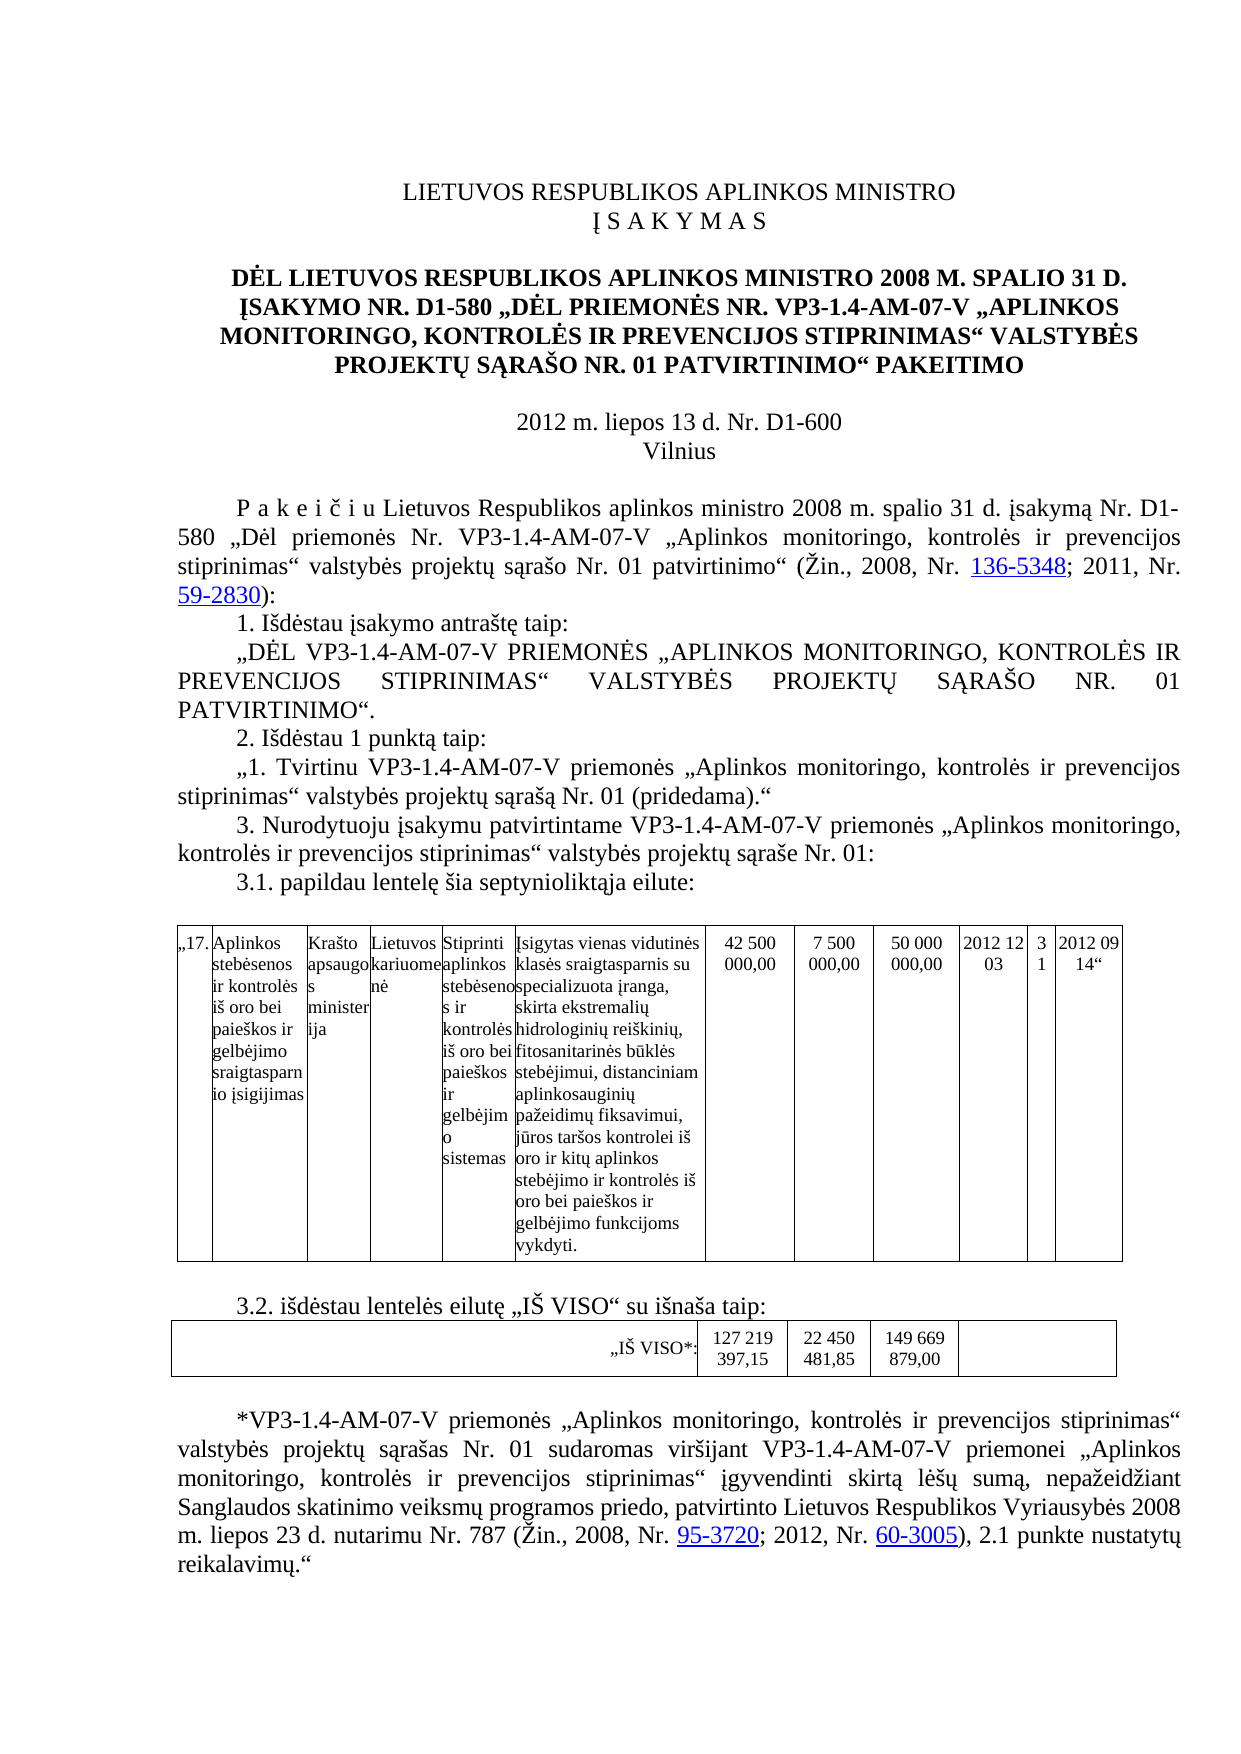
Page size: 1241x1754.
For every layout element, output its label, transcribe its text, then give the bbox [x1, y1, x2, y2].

table_header „IŠ VISO*: [503, 1321, 697, 1376]
table_header Aplinkos stebėsenos ir kontrolės iš oro bei paieškos ir gelbėjimo sraigtasparnio įsigijimas [213, 926, 307, 1261]
table_header [428, 1321, 503, 1376]
text 1. Išdėstau įsakymo antraštę taip: [177, 608, 1181, 637]
table_header 42 500 000,00 [706, 926, 794, 1261]
text 2. Išdėstau 1 punktą taip: [177, 723, 1181, 752]
table_header „17. [178, 926, 212, 1261]
table_header 22 450 481,85 [788, 1321, 870, 1376]
text 3.2. išdėstau lentelės eilutę „IŠ VISO“ su išnaša taip: [177, 1291, 1181, 1319]
table_header 2012 12 03 [960, 926, 1027, 1261]
table_header 7 500 000,00 [795, 926, 873, 1261]
table_header Krašto apsaugos ministerija [308, 926, 370, 1261]
text „1. Tvirtinu VP3-1.4-AM-07-V priemonės „Aplinkos monitoringo, kontrolės ir prevencijos stiprinimas“ valstybės projektų sąrašą Nr. 01 (pridedama).“ [177, 752, 1181, 810]
table_header 31 [1028, 926, 1055, 1261]
table_header 2012 09 14“ [1056, 926, 1122, 1261]
text *VP3-1.4-AM-07-V priemonės „Aplinkos monitoringo, kontrolės ir prevencijos stiprinimas“ valstybės projektų sąrašas Nr. 01 sudaromas viršijant VP3-1.4-AM-07-V priemonei „Aplinkos monitoringo, kontrolės ir prevencijos stiprinimas“ įgyvendinti skirtą lėšų sumą, nepažeidžiant Sanglaudos skatinimo veiksmų programos priedo, patvirtinto Lietuvos Respublikos Vyriausybės 2008 m. liepos 23 d. nutarimu Nr. 787 (Žin., 2008, Nr. 95-3720; 2012, Nr. 60-3005), 2.1 punkte nustatytų reikalavimų.“ [177, 1405, 1181, 1578]
table_header [366, 1321, 428, 1376]
table_header 127 219 397,15 [698, 1321, 787, 1376]
text „Dėl VP3-1.4-AM-07-V priemonės „APLINKOS MONITORINGO, KONTROLĖS IR PREVENCIJOS STIPRINIMAS“ valstybės projektų sąrašo Nr. 01 Patvirtinimo“. [177, 637, 1181, 723]
text 3.1. papildau lentelę šia septynioliktąja eilute: [177, 867, 1181, 896]
text Vilnius [177, 436, 1181, 465]
text 3. Nurodytuoju įsakymu patvirtintame VP3-1.4-AM-07-V priemonės „Aplinkos monitoringo, kontrolės ir prevencijos stiprinimas“ valstybės projektų sąraše Nr. 01: [177, 810, 1181, 867]
table_header [172, 1321, 216, 1376]
table_header [303, 1321, 366, 1376]
table_header 50 000 000,00 [874, 926, 959, 1261]
table_header Lietuvos kariuomenė [371, 926, 442, 1261]
table_header [959, 1321, 1116, 1376]
table_header [216, 1321, 303, 1376]
table_header 149 669 879,00 [871, 1321, 958, 1376]
text LIETUVOS RESPUBLIKOS APLINKOS MINISTRO [177, 177, 1181, 206]
text DĖL LIETUVOS RESPUBLIKOS APLINKOS MINISTRO 2008 M. SPALIO 31 D. ĮSAKYMO Nr. D1-580 „DĖL PRIEMONĖS Nr. VP3-1.4-AM-07-V „APLINKOS MONITORINGO, KONTROLĖS IR PREVENCIJOS STIPRINIMAS“ VALSTYBĖS PROJEKTŲ SĄRAŠO Nr. 01 PATVIRTINIMO“ PAKEITIMO [177, 263, 1181, 378]
text Į S A K Y M A S [177, 206, 1181, 235]
text P a k e i č i u Lietuvos Respublikos aplinkos ministro 2008 m. spalio 31 d. įsakymą Nr. D1-580 „Dėl priemonės Nr. VP3-1.4-AM-07-V „Aplinkos monitoringo, kontrolės ir prevencijos stiprinimas“ valstybės projektų sąrašo Nr. 01 patvirtinimo“ (Žin., 2008, Nr. 136-5348; 2011, Nr. 59-2830): [177, 493, 1181, 608]
text 2012 m. liepos 13 d. Nr. D1-600 [177, 407, 1181, 436]
table_header Stiprinti aplinkos stebėsenos ir kontrolės iš oro bei paieškos ir gelbėjimo sistemas [443, 926, 515, 1261]
table_header Įsigytas vienas vidutinės klasės sraigtasparnis su specializuota įranga, skirta ekstremalių hidrologinių reiškinių, fitosanitarinės būklės stebėjimui, distanciniam aplinkosauginių pažeidimų fiksavimui, jūros taršos kontrolei iš oro ir kitų aplinkos stebėjimo ir kontrolės iš oro bei paieškos ir gelbėjimo funkcijoms vykdyti. [516, 926, 705, 1261]
